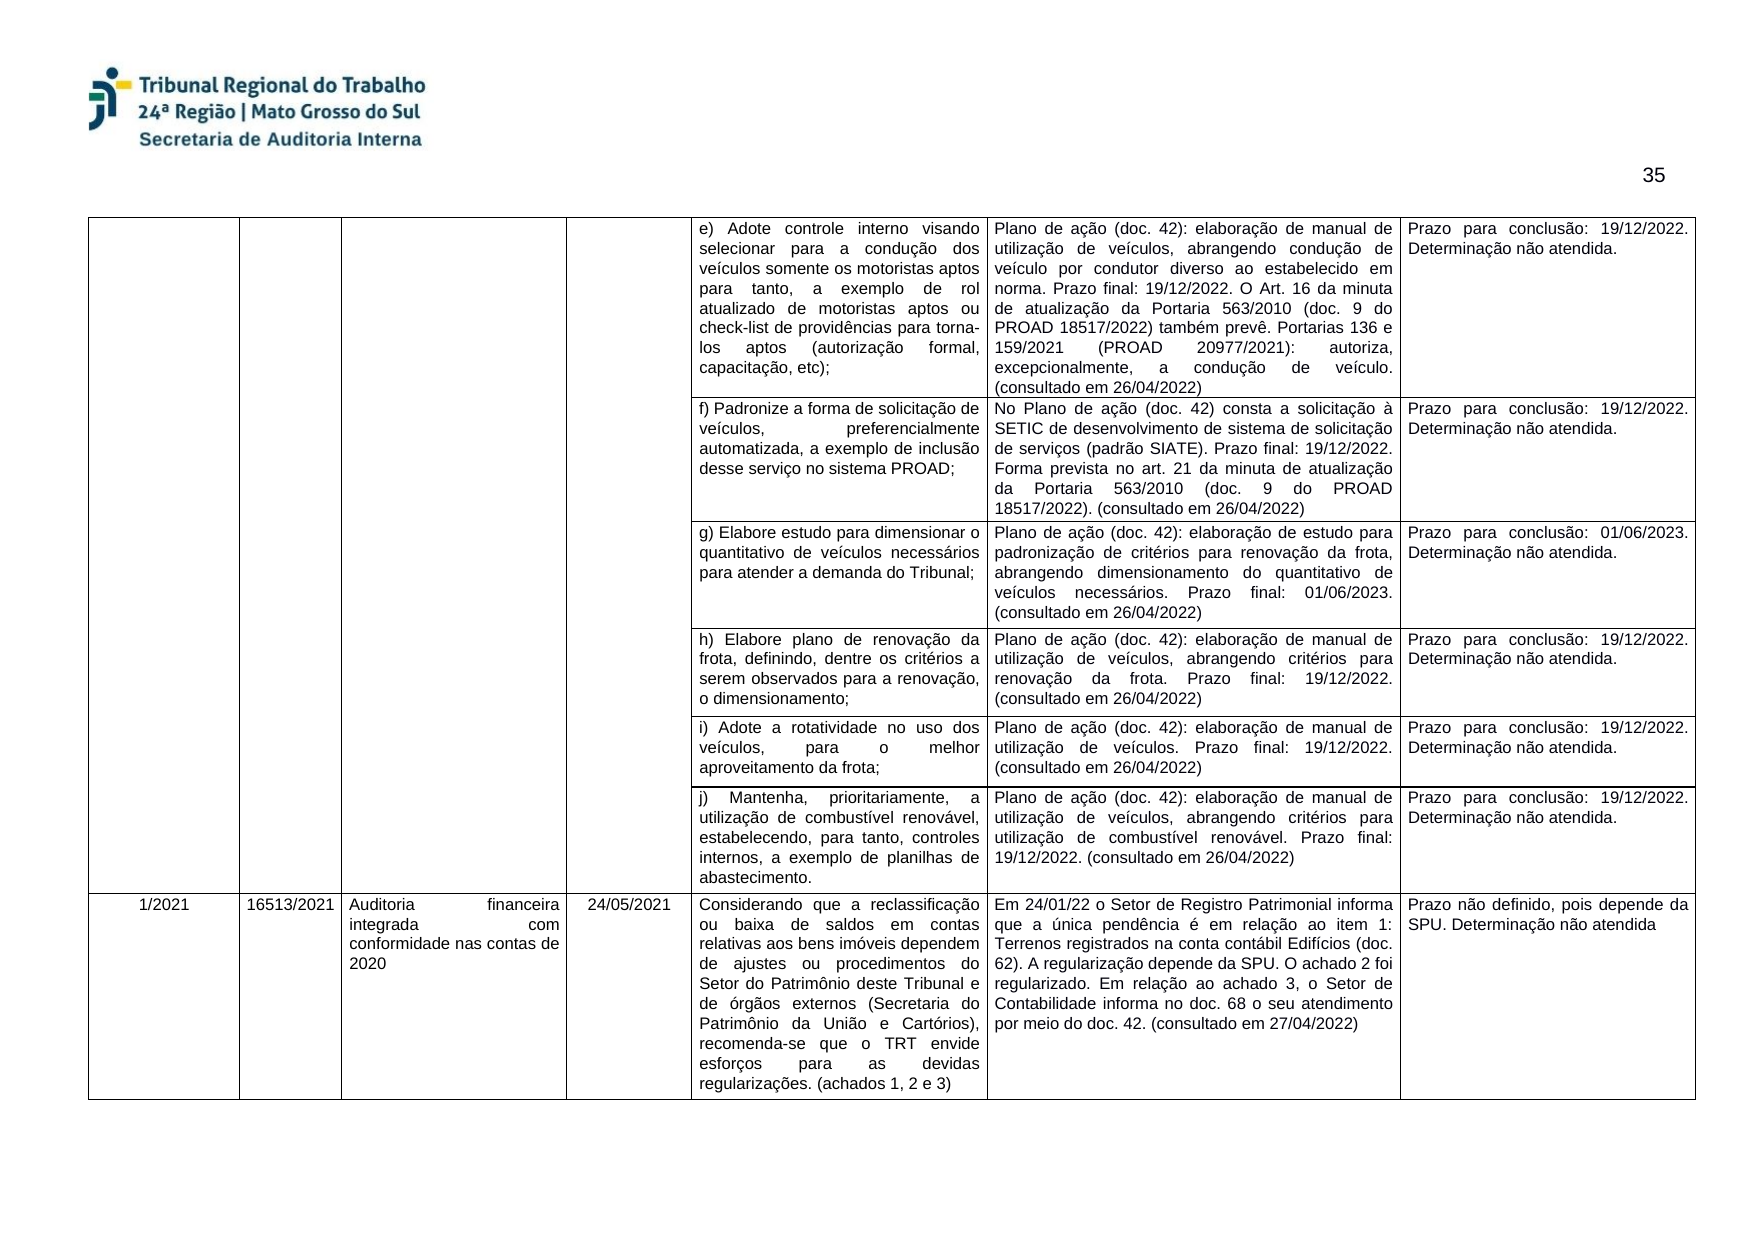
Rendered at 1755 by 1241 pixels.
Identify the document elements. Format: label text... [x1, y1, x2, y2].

table_cell [567, 218, 691, 893]
table_cell Em 24/01/22 o Setor de Registro Patrimonial informa que a única pendência é em relação ao item 1: Terrenos registrados na conta contábil Edifícios (doc. 62). A regularização depende da SPU. O achado 2 foi regularizado. Em relação ao achado 3, o Setor de Contabilidade informa no doc. 68 o seu atendimento por meio do doc. 42. (consultado em 27/04/2022) [988, 894, 1400, 1099]
table_cell [342, 218, 566, 893]
table_cell 1/2021 [89, 894, 239, 1099]
table_cell g) Elabore estudo para dimensionar o quantitativo de veículos necessários para atender a demanda do Tribunal; [692, 522, 987, 627]
table_cell Auditoria financeira integrada com conformidade nas contas de 2020 [342, 894, 566, 1099]
table_cell [89, 218, 239, 893]
table_cell i) Adote a rotatividade no uso dos veículos, para o melhor aproveitamento da frota; [692, 717, 987, 786]
table_cell Plano de ação (doc. 42): elaboração de manual de utilização de veículos. Prazo final: 19/12/2022. (consultado em 26/04/2022) [988, 717, 1400, 786]
table_cell f) Padronize a forma de solicitação de veículos, preferencialmente automatizada, a exemplo de inclusão desse serviço no sistema PROAD; [692, 398, 987, 521]
table_cell [240, 218, 341, 893]
table_cell 16513/2021 [240, 894, 341, 1099]
table_cell No Plano de ação (doc. 42) consta a solicitação à SETIC de desenvolvimento de sistema de solicitação de serviços (padrão SIATE). Prazo final: 19/12/2022. Forma prevista no art. 21 da minuta de atualização da Portaria 563/2010 (doc. 9 do PROAD 18517/2022). (consultado em 26/04/2022) [988, 398, 1400, 521]
table_cell e) Adote controle interno visando selecionar para a condução dos veículos somente os motoristas aptos para tanto, a exemplo de rol atualizado de motoristas aptos ou check-list de providências para torna-los aptos (autorização formal, capacitação, etc); [692, 218, 987, 397]
table_cell Prazo para conclusão: 01/06/2023. Determinação não atendida. [1401, 522, 1695, 627]
table_cell Prazo para conclusão: 19/12/2022. Determinação não atendida. [1401, 629, 1695, 716]
table_cell Plano de ação (doc. 42): elaboração de manual de utilização de veículos, abrangendo critérios para renovação da frota. Prazo final: 19/12/2022. (consultado em 26/04/2022) [988, 629, 1400, 716]
table_cell Considerando que a reclassificação ou baixa de saldos em contas relativas aos bens imóveis dependem de ajustes ou procedimentos do Setor do Patrimônio deste Tribunal e de órgãos externos (Secretaria do Patrimônio da União e Cartórios), recomenda-se que o TRT envide esforços para as devidas regularizações. (achados 1, 2 e 3) [692, 894, 987, 1099]
table_cell Prazo para conclusão: 19/12/2022. Determinação não atendida. [1401, 398, 1695, 521]
table_cell Plano de ação (doc. 42): elaboração de manual de utilização de veículos, abrangendo condução de veículo por condutor diverso ao estabelecido em norma. Prazo final: 19/12/2022. O Art. 16 da minuta de atualização da Portaria 563/2010 (doc. 9 do PROAD 18517/2022) também prevê. Portarias 136 e 159/2021 (PROAD 20977/2021): autoriza, excepcionalmente, a condução de veículo. (consultado em 26/04/2022) [988, 218, 1400, 397]
table_cell Plano de ação (doc. 42): elaboração de manual de utilização de veículos, abrangendo critérios para utilização de combustível renovável. Prazo final: 19/12/2022. (consultado em 26/04/2022) [988, 788, 1400, 893]
table_cell h) Elabore plano de renovação da frota, definindo, dentre os critérios a serem observados para a renovação, o dimensionamento; [692, 629, 987, 716]
table_cell Prazo para conclusão: 19/12/2022. Determinação não atendida. [1401, 218, 1695, 397]
table_cell Plano de ação (doc. 42): elaboração de estudo para padronização de critérios para renovação da frota, abrangendo dimensionamento do quantitativo de veículos necessários. Prazo final: 01/06/2023. (consultado em 26/04/2022) [988, 522, 1400, 627]
table_cell Prazo para conclusão: 19/12/2022. Determinação não atendida. [1401, 788, 1695, 893]
table_cell Prazo para conclusão: 19/12/2022. Determinação não atendida. [1401, 717, 1695, 786]
table_cell j) Mantenha, prioritariamente, a utilização de combustível renovável, estabelecendo, para tanto, controles internos, a exemplo de planilhas de abastecimento. [692, 788, 987, 893]
table_cell Prazo não definido, pois depende da SPU. Determinação não atendida [1401, 894, 1695, 1099]
table_cell 24/05/2021 [567, 894, 691, 1099]
